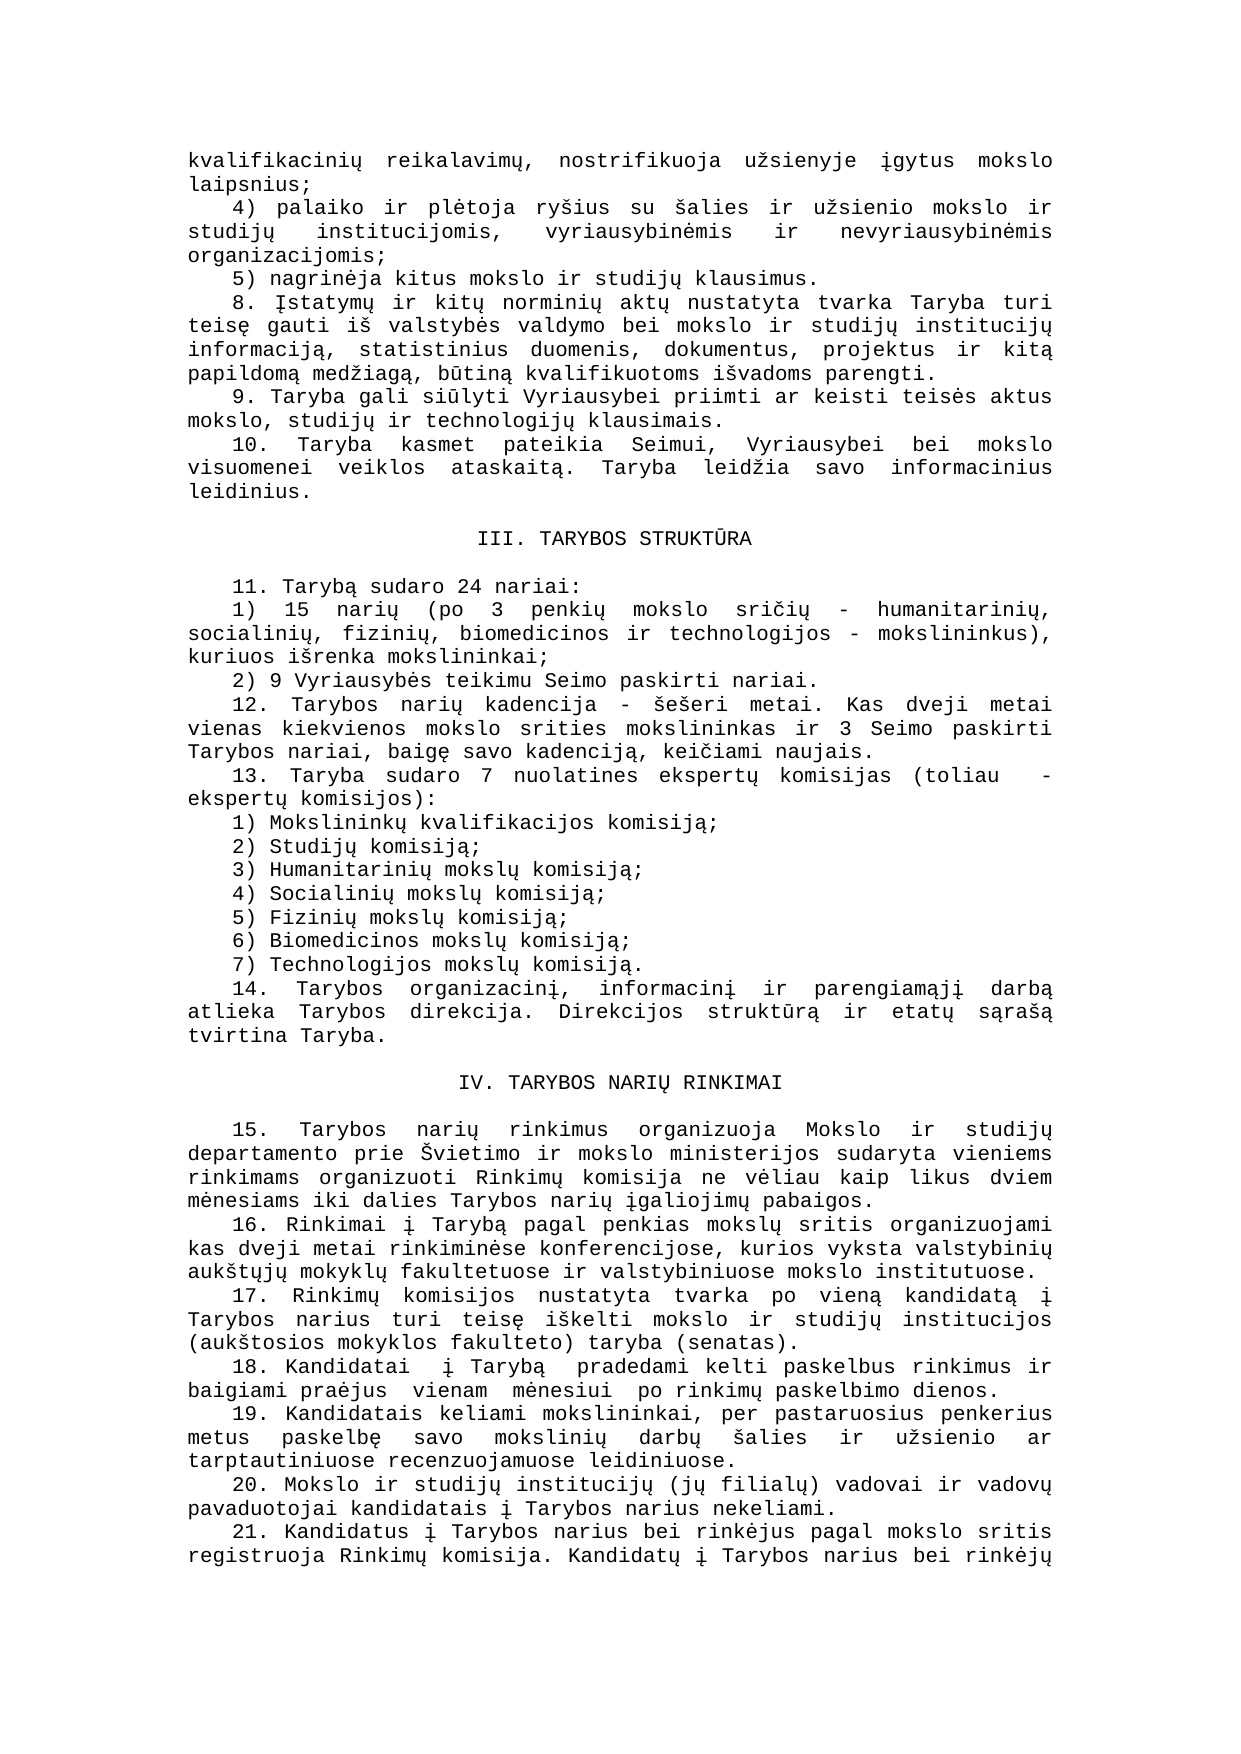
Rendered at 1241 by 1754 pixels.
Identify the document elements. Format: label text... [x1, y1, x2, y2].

text 15. Tarybos narių rinkimus organizuoja Mokslo ir studijų departamento prie Švietimo ir mokslo ministerijos sudaryta vieniems rinkimams organizuoti Rinkimų komisija ne vėliau kaip likus dviem mėnesiams iki dalies Tarybos narių įgaliojimų pabaigos. [187, 1119, 1053, 1214]
text 5) nagrinėja kitus mokslo ir studijų klausimus. [187, 268, 1053, 292]
text 20. Mokslo ir studijų institucijų (jų filialų) vadovai ir vadovų pavaduotojai kandidatais į Tarybos narius nekeliami. [187, 1474, 1053, 1521]
text kvalifikacinių reikalavimų, nostrifikuoja užsienyje įgytus mokslo laipsnius; [187, 150, 1053, 197]
text 4) palaiko ir plėtoja ryšius su šalies ir užsienio mokslo ir studijų institucijomis, vyriausybinėmis ir nevyriausybinėmis organizacijomis; [187, 197, 1053, 268]
text 5) Fizinių mokslų komisiją; [187, 907, 1053, 930]
text 14. Tarybos organizacinį, informacinį ir parengiamąjį darbą atlieka tarybos direkcija. Direkcijos struktūrą ir etatų sąrašą tvirtina Taryba. [187, 978, 1053, 1048]
text 16. Rinkimai į Tarybą pagal penkias mokslų sritis organizuojami kas dveji metai rinkiminėse konferencijose, kurios vyksta valstybinių aukštųjų mokyklų fakultetuose ir valstybiniuose mokslo institutuose. [187, 1214, 1053, 1285]
text 2) Studijų komisiją; [187, 836, 1053, 859]
text 6) Biomedicinos mokslų komisiją; [187, 930, 1053, 954]
text III. Tarybos struktūra [187, 528, 1053, 552]
text 1) Mokslininkų kvalifikacijos komisiją; [187, 812, 1053, 836]
text 3) Humanitarinių mokslų komisiją; [187, 859, 1053, 883]
text 21. Kandidatus į Tarybos narius bei rinkėjus pagal mokslo sritis registruoja Rinkimų komisija. Kandidatų į Tarybos narius bei rinkėjų [187, 1521, 1053, 1569]
text 1) 15 narių (po 3 penkių mokslo sričių - humanitarinių, socialinių, fizinių, biomedicinos ir technologijos - mokslininkus), kuriuos išrenka mokslininkai; [187, 599, 1053, 670]
text 18. Kandidatai į Tarybą pradedami kelti paskelbus rinkimus ir baigiami praėjus vienam mėnesiui po rinkimų paskelbimo dienos. [187, 1356, 1053, 1403]
text 4) Socialinių mokslų komisiją; [187, 883, 1053, 907]
text 9. Taryba gali siūlyti Vyriausybei priimti ar keisti teisės aktus mokslo, studijų ir technologijų klausimais. [187, 386, 1053, 434]
text 13. Taryba sudaro 7 nuolatines ekspertų komisijas (toliau - ekspertų komisijos): [187, 765, 1053, 812]
text 8. Įstatymų ir kitų norminių aktų nustatyta tvarka Taryba turi teisę gauti iš valstybės valdymo bei mokslo ir studijų institucijų informaciją, statistinius duomenis, dokumentus, projektus ir kitą papildomą medžiagą, būtiną kvalifikuotoms išvadoms parengti. [187, 292, 1053, 386]
text 10. Taryba kasmet pateikia Seimui, Vyriausybei bei mokslo visuomenei veiklos ataskaitą. Taryba leidžia savo informacinius leidinius. [187, 434, 1053, 505]
text 2) 9 Vyriausybės teikimu Seimo paskirti nariai. [187, 670, 1053, 694]
text 11. Tarybą sudaro 24 nariai: [187, 576, 1053, 599]
text 7) Technologijos mokslų komisiją. [187, 954, 1053, 978]
text 19. Kandidatais keliami mokslininkai, per pastaruosius penkerius metus paskelbę savo mokslinių darbų šalies ir užsienio ar tarptautiniuose recenzuojamuose leidiniuose. [187, 1403, 1053, 1474]
text IV. tarybos narių rinkimai [187, 1072, 1053, 1096]
text 17. Rinkimų komisijos nustatyta tvarka po vieną kandidatą į Tarybos narius turi teisę iškelti mokslo ir studijų institucijos (aukštosios mokyklos fakulteto) taryba (senatas). [187, 1285, 1053, 1356]
text 12. Tarybos narių kadencija - šešeri metai. Kas dveji metai vienas kiekvienos mokslo srities mokslininkas ir 3 Seimo paskirti Tarybos nariai, baigę savo kadenciją, keičiami naujais. [187, 694, 1053, 765]
